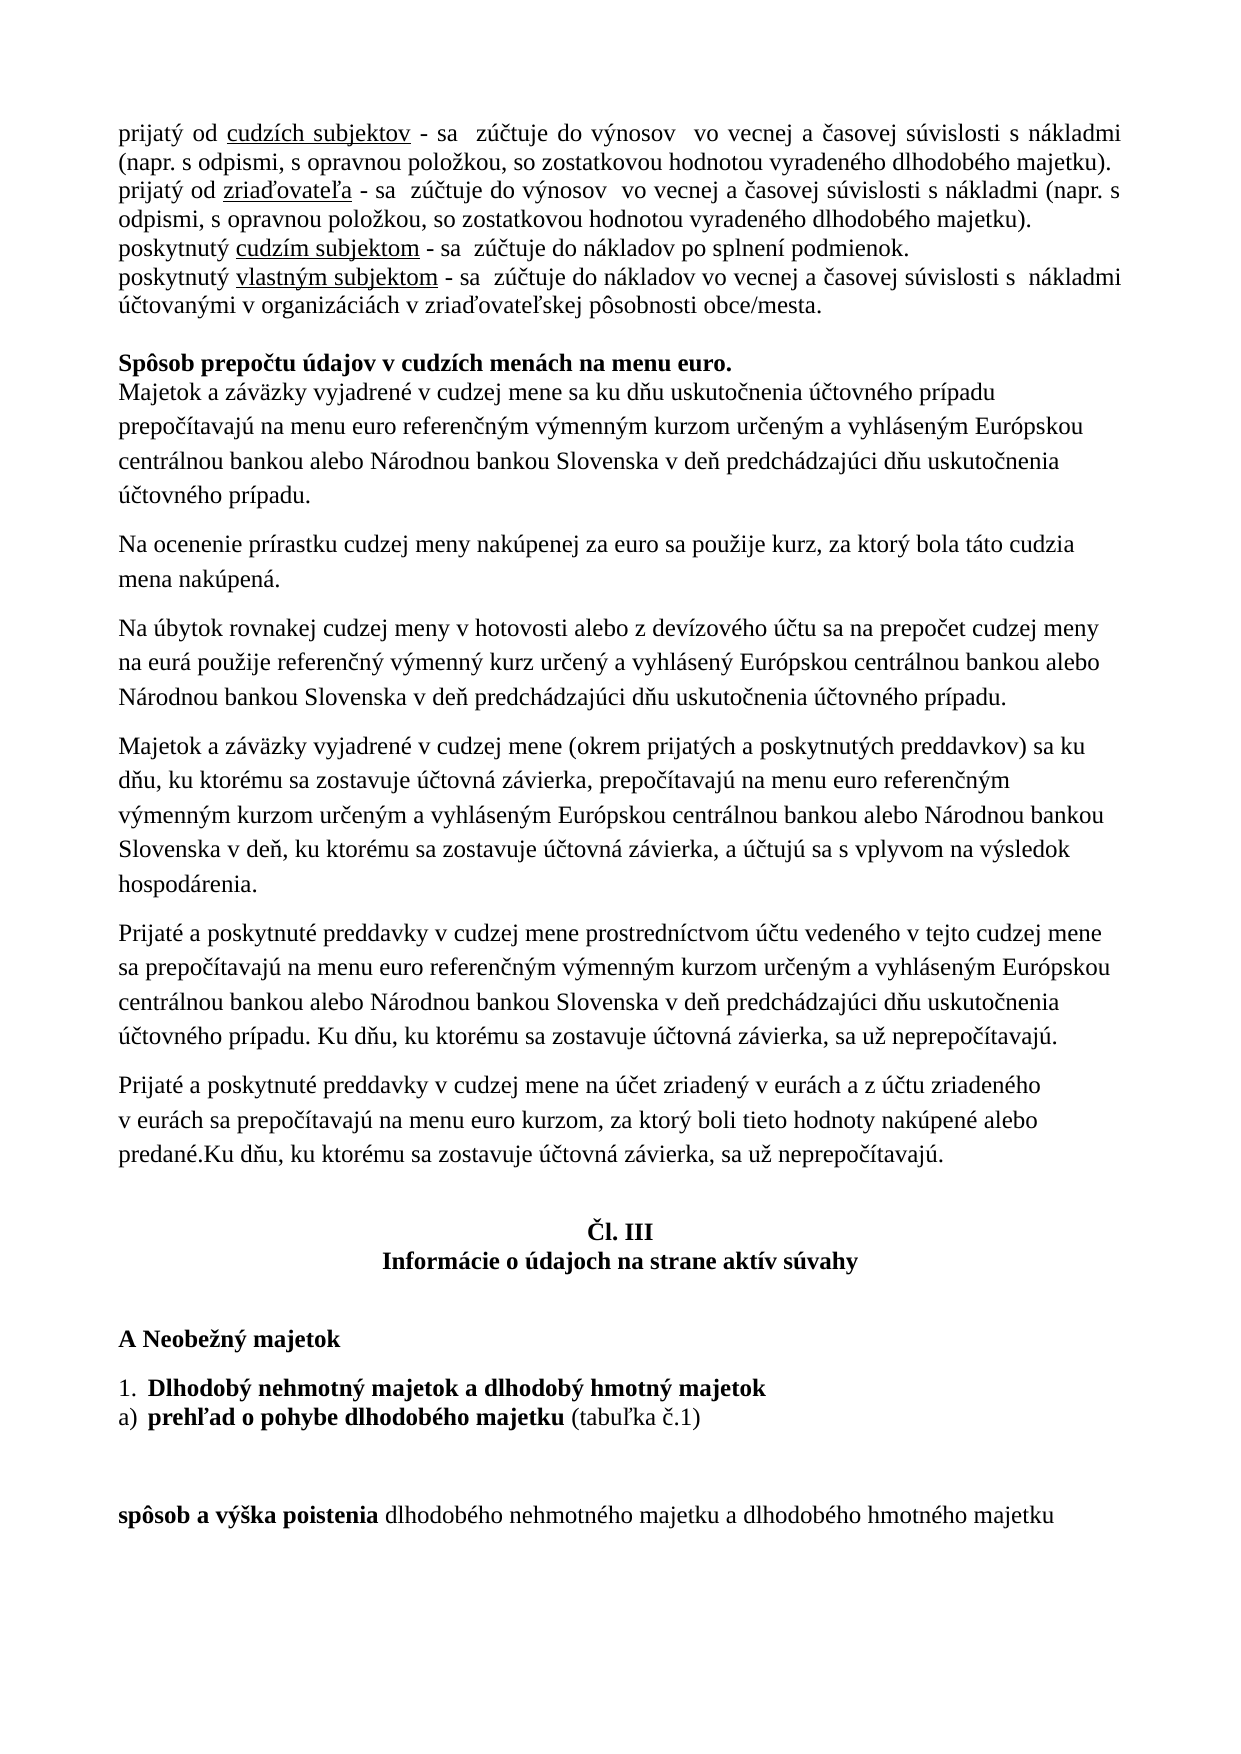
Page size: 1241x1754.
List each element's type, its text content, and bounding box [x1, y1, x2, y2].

text spôsob a výška poistenia dlhodobého nehmotného majetku a dlhodobého hmotného majetku [118, 1500, 1122, 1528]
text Spôsob prepočtu údajov v cudzích menách na menu euro. [118, 348, 1122, 377]
text Prijaté a poskytnuté preddavky v cudzej mene prostredníctvom účtu vedeného v tejto cudzej mene sa prepočítavajú na menu euro referenčným výmenným kurzom určeným a vyhláseným Európskou centrálnou bankou alebo Národnou bankou Slovenska v deň predchádzajúci dňu uskutočnenia účtovného prípadu. Ku dňu, ku ktorému sa zostavuje účtovná závierka, sa už neprepočítavajú. [118, 918, 1122, 1050]
text poskytnutý vlastným subjektom - sa zúčtuje do nákladov vo vecnej a časovej súvislosti s nákladmi účtovanými v organizáciách v zriaďovateľskej pôsobnosti obce/mesta. [118, 262, 1122, 319]
text prijatý od zriaďovateľa - sa zúčtuje do výnosov vo vecnej a časovej súvislosti s nákladmi (napr. s odpismi, s opravnou položkou, so zostatkovou hodnotou vyradeného dlhodobého majetku). [118, 176, 1122, 233]
text Na ocenenie prírastku cudzej meny nakúpenej za euro sa použije kurz, za ktorý bola táto cudzia mena nakúpená. [118, 529, 1122, 593]
text Na úbytok rovnakej cudzej meny v hotovosti alebo z devízového účtu sa na prepočet cudzej meny na eurá použije referenčný výmenný kurz určený a vyhlásený Európskou centrálnou bankou alebo Národnou bankou Slovenska v deň predchádzajúci dňu uskutočnenia účtovného prípadu. [118, 613, 1122, 711]
text Informácie o údajoch na strane aktív súvahy [118, 1246, 1122, 1275]
text prijatý od cudzích subjektov - sa zúčtuje do výnosov vo vecnej a časovej súvislosti s nákladmi (napr. s odpismi, s opravnou položkou, so zostatkovou hodnotou vyradeného dlhodobého majetku). [118, 118, 1122, 176]
text Prijaté a poskytnuté preddavky v cudzej mene na účet zriadený v eurách a z účtu zriadeného v eurách sa prepočítavajú na menu euro kurzom, za ktorý boli tieto hodnoty nakúpené alebo predané.Ku dňu, ku ktorému sa zostavuje účtovná závierka, sa už neprepočítavajú. [118, 1070, 1122, 1168]
text A Neobežný majetok [118, 1324, 1122, 1352]
text Čl. III [118, 1217, 1122, 1246]
text poskytnutý cudzím subjektom - sa zúčtuje do nákladov po splnení podmienok. [118, 233, 1122, 262]
text Majetok a záväzky vyjadrené v cudzej mene (okrem prijatých a poskytnutých preddavkov) sa ku dňu, ku ktorému sa zostavuje účtovná závierka, prepočítavajú na menu euro referenčným výmenným kurzom určeným a vyhláseným Európskou centrálnou bankou alebo Národnou bankou Slovenska v deň, ku ktorému sa zostavuje účtovná závierka, a účtujú sa s vplyvom na výsledok hospodárenia. [118, 731, 1122, 898]
text Majetok a záväzky vyjadrené v cudzej mene sa ku dňu uskutočnenia účtovného prípadu prepočítavajú na menu euro referenčným výmenným kurzom určeným a vyhláseným Európskou centrálnou bankou alebo Národnou bankou Slovenska v deň predchádzajúci dňu uskutočnenia účtovného prípadu. [118, 377, 1122, 509]
list Dlhodobý nehmotný majetok a dlhodobý hmotný majetok [118, 1373, 1122, 1402]
list prehľad o pohybe dlhodobého majetku (tabuľka č.1) [118, 1402, 1122, 1430]
